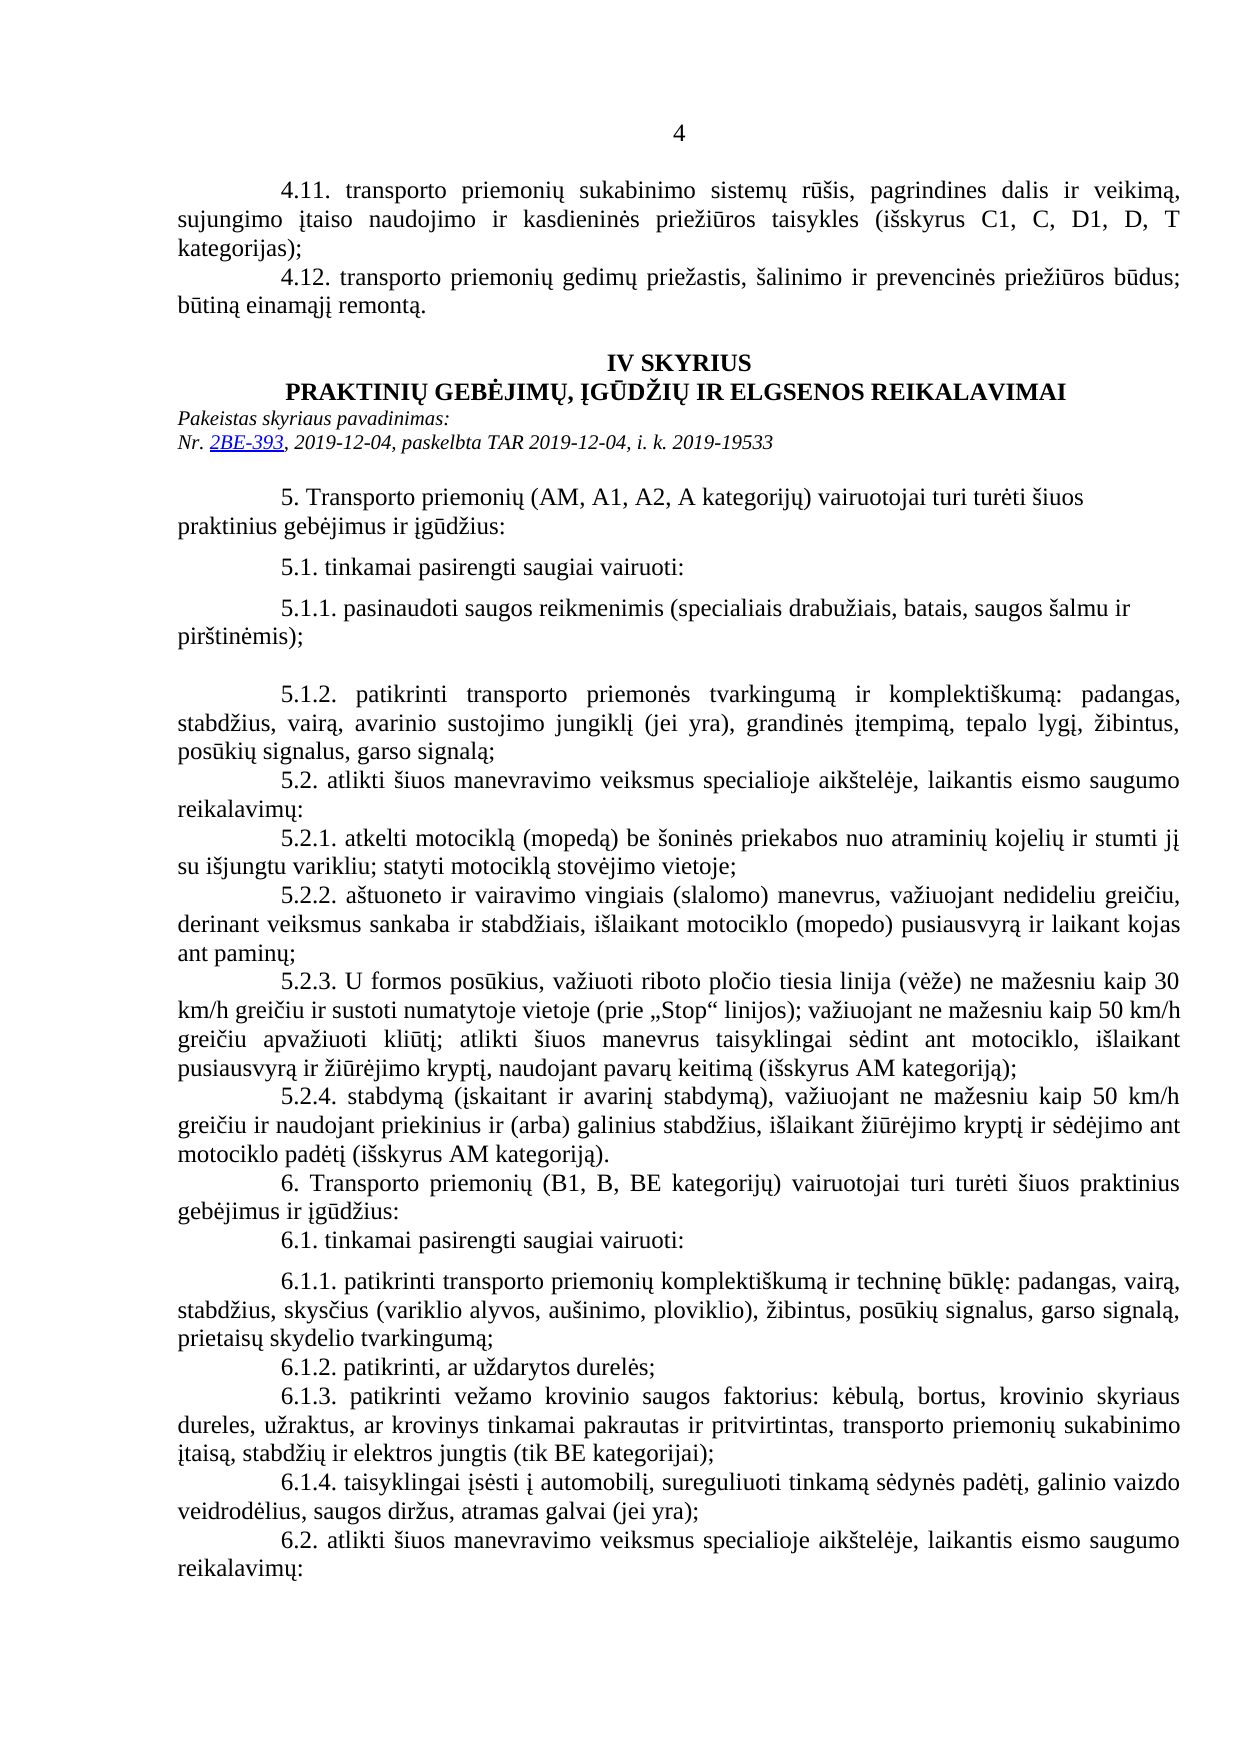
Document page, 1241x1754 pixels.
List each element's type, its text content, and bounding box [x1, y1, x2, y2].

text 4.11. transporto priemonių sukabinimo sistemų rūšis, pagrindines dalis ir veikimą, sujungimo įtaiso naudojimo ir kasdieninės priežiūros taisykles (išskyrus C1, C, D1, D, T kategorijas); [177, 176, 1181, 262]
text 5.1.1. pasinaudoti saugos reikmenimis (specialiais drabužiais, batais, saugos šalmu ir pirštinėmis); [177, 593, 1181, 650]
text 5. Transporto priemonių (AM, A1, A2, A kategorijų) vairuotojai turi turėti šiuos praktinius gebėjimus ir įgūdžius: [177, 482, 1181, 540]
text 5.2.3. U formos posūkius, važiuoti riboto pločio tiesia linija (vėže) ne mažesniu kaip 30 km/h greičiu ir sustoti numatytoje vietoje (prie „Stop“ linijos); važiuojant ne mažesniu kaip 50 km/h greičiu apvažiuoti kliūtį; atlikti šiuos manevrus taisyklingai sėdint ant motociklo, išlaikant pusiausvyrą ir žiūrėjimo kryptį, naudojant pavarų keitimą (išskyrus AM kategoriją); [177, 966, 1181, 1081]
text Nr. 2BE-393, 2019-12-04, paskelbta TAR 2019-12-04, i. k. 2019-19533 [177, 430, 1181, 454]
text 6.1.3. patikrinti vežamo krovinio saugos faktorius: kėbulą, bortus, krovinio skyriaus dureles, užraktus, ar krovinys tinkamai pakrautas ir pritvirtintas, transporto priemonių sukabinimo įtaisą, stabdžių ir elektros jungtis (tik BE kategorijai); [177, 1381, 1181, 1467]
text 6.2. atlikti šiuos manevravimo veiksmus specialioje aikštelėje, laikantis eismo saugumo reikalavimų: [177, 1525, 1181, 1582]
text IV SKYRIUS [177, 348, 1181, 377]
text Pakeistas skyriaus pavadinimas: [177, 406, 1181, 430]
text 6. Transporto priemonių (B1, B, BE kategorijų) vairuotojai turi turėti šiuos praktinius gebėjimus ir įgūdžius: [177, 1168, 1181, 1225]
text PRAKTINIŲ GEBĖJIMŲ, ĮGŪDŽIŲ IR ELGSENOS REIKALAVIMAI [177, 377, 1181, 406]
text 5.1. tinkamai pasirengti saugiai vairuoti: [177, 552, 1181, 581]
text 5.2.4. stabdymą (įskaitant ir avarinį stabdymą), važiuojant ne mažesniu kaip 50 km/h greičiu ir naudojant priekinius ir (arba) galinius stabdžius, išlaikant žiūrėjimo kryptį ir sėdėjimo ant motociklo padėtį (išskyrus AM kategoriją). [177, 1081, 1181, 1168]
text 5.2.2. aštuoneto ir vairavimo vingiais (slalomo) manevrus, važiuojant nedideliu greičiu, derinant veiksmus sankaba ir stabdžiais, išlaikant motociklo (mopedo) pusiausvyrą ir laikant kojas ant paminų; [177, 880, 1181, 966]
text 6.1.1. patikrinti transporto priemonių komplektiškumą ir techninę būklę: padangas, vairą, stabdžius, skysčius (variklio alyvos, aušinimo, ploviklio), žibintus, posūkių signalus, garso signalą, prietaisų skydelio tvarkingumą; [177, 1266, 1181, 1352]
text 6.1. tinkamai pasirengti saugiai vairuoti: [177, 1225, 1181, 1254]
text 6.1.4. taisyklingai įsėsti į automobilį, sureguliuoti tinkamą sėdynės padėtį, galinio vaizdo veidrodėlius, saugos diržus, atramas galvai (jei yra); [177, 1467, 1181, 1525]
text 5.2. atlikti šiuos manevravimo veiksmus specialioje aikštelėje, laikantis eismo saugumo reikalavimų: [177, 765, 1181, 823]
text 5.2.1. atkelti motociklą (mopedą) be šoninės priekabos nuo atraminių kojelių ir stumti jį su išjungtu varikliu; statyti motociklą stovėjimo vietoje; [177, 823, 1181, 880]
text 4.12. transporto priemonių gedimų priežastis, šalinimo ir prevencinės priežiūros būdus; būtiną einamąjį remontą. [177, 262, 1181, 319]
text 5.1.2. patikrinti transporto priemonės tvarkingumą ir komplektiškumą: padangas, stabdžius, vairą, avarinio sustojimo jungiklį (jei yra), grandinės įtempimą, tepalo lygį, žibintus, posūkių signalus, garso signalą; [177, 679, 1181, 765]
text 6.1.2. patikrinti, ar uždarytos durelės; [177, 1352, 1181, 1381]
